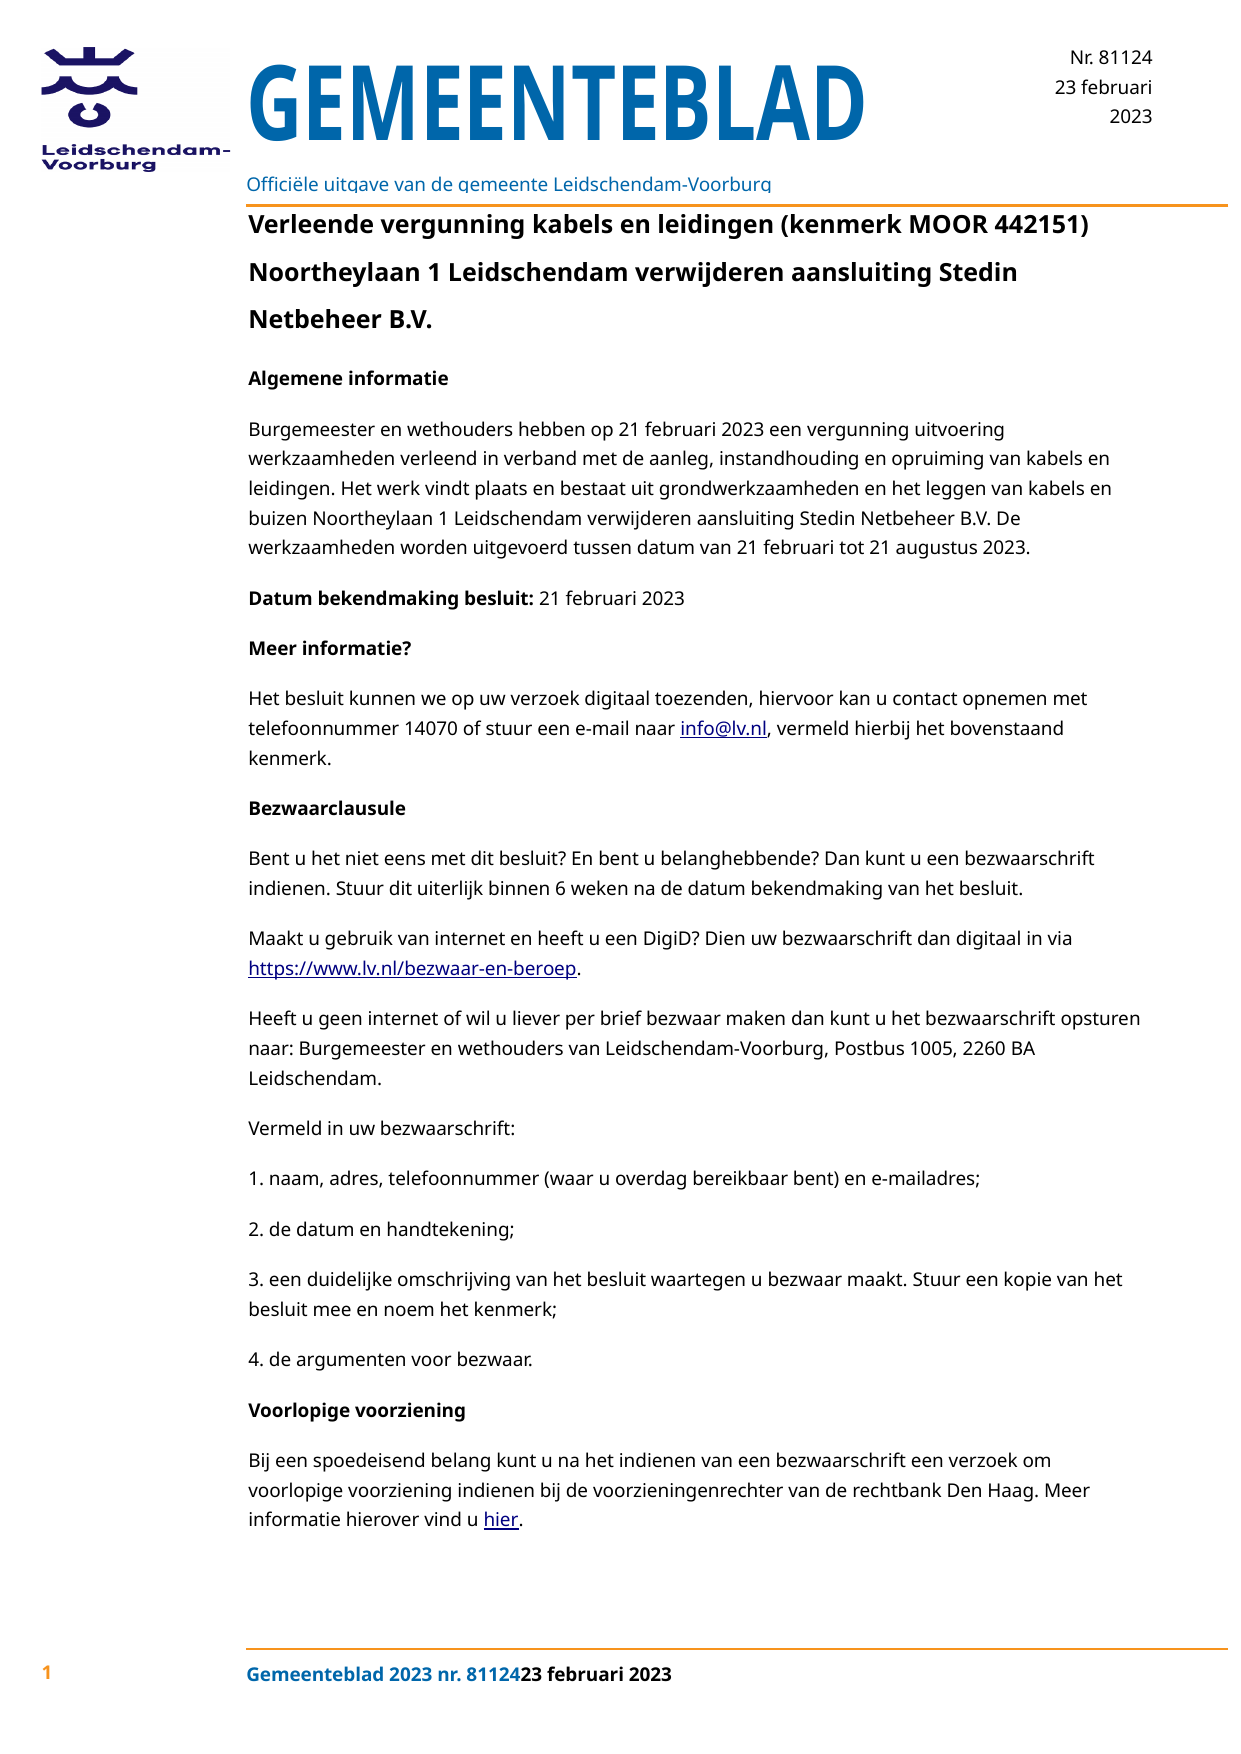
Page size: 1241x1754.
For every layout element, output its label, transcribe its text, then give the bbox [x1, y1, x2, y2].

text Bent u het niet eens met dit besluit? En bent u belanghebbende? Dan kunt u een bezwaarschrift indienen. Stuur dit uiterlijk binnen 6 weken na de datum bekendmaking van het besluit. [248, 846, 1152, 901]
text 4. de argumenten voor bezwaar. [248, 1346, 1152, 1372]
text Voorlopige voorziening [248, 1397, 1152, 1422]
text Bij een spoedeisend belang kunt u na het indienen van een bezwaarschrift een verzoek om voorlopige voorziening indienen bij de voorzieningenrechter van de rechtbank Den Haag. Meer informatie hierover vind u hier. [248, 1447, 1152, 1532]
picture [41, 47, 231, 172]
text Meer informatie? [248, 635, 1152, 661]
text Datum bekendmaking besluit: 21 februari 2023 [248, 585, 1152, 610]
text Burgemeester en wethouders hebben op 21 februari 2023 een vergunning uitvoering werkzaamheden verleend in verband met de aanleg, instandhouding en opruiming van kabels en leidingen. Het werk vindt plaats en bestaat uit grondwerkzaamheden en het leggen van kabels en buizen Noortheylaan 1 Leidschendam verwijderen aansluiting Stedin Netbeheer B.V. De werkzaamheden worden uitgevoerd tussen datum van 21 februari tot 21 augustus 2023. [248, 416, 1152, 560]
text Maakt u gebruik van internet en heeft u een DigiD? Dien uw bezwaarschrift dan digitaal in via https://www.lv.nl/bezwaar-en-beroep. [248, 926, 1152, 981]
text 1. naam, adres, telefoonnummer (waar u overdag bereikbaar bent) en e-mailadres; [248, 1166, 1152, 1191]
text Heeft u geen internet of wil u liever per brief bezwaar maken dan kunt u het bezwaarschrift opsturen naar: Burgemeester en wethouders van Leidschendam-Voorburg, Postbus 1005, 2260 BA Leidschendam. [248, 1006, 1152, 1090]
text Verleende vergunning kabels en leidingen (kenmerk MOOR 442151) Noortheylaan 1 Leidschendam verwijderen aansluiting Stedin Netbeheer B.V. [248, 207, 1152, 336]
text Algemene informatie [248, 366, 1152, 391]
text Bezwaarclausule [248, 795, 1152, 821]
text Vermeld in uw bezwaarschrift: [248, 1115, 1152, 1141]
text 3. een duidelijke omschrijving van het besluit waartegen u bezwaar maakt. Stuur een kopie van het besluit mee en noem het kenmerk; [248, 1266, 1152, 1322]
text 2. de datum en handtekening; [248, 1216, 1152, 1242]
text Het besluit kunnen we op uw verzoek digitaal toezenden, hiervoor kan u contact opnemen met telefoonnummer 14070 of stuur een e-mail naar info@lv.nl, vermeld hierbij het bovenstaand kenmerk. [248, 686, 1152, 770]
